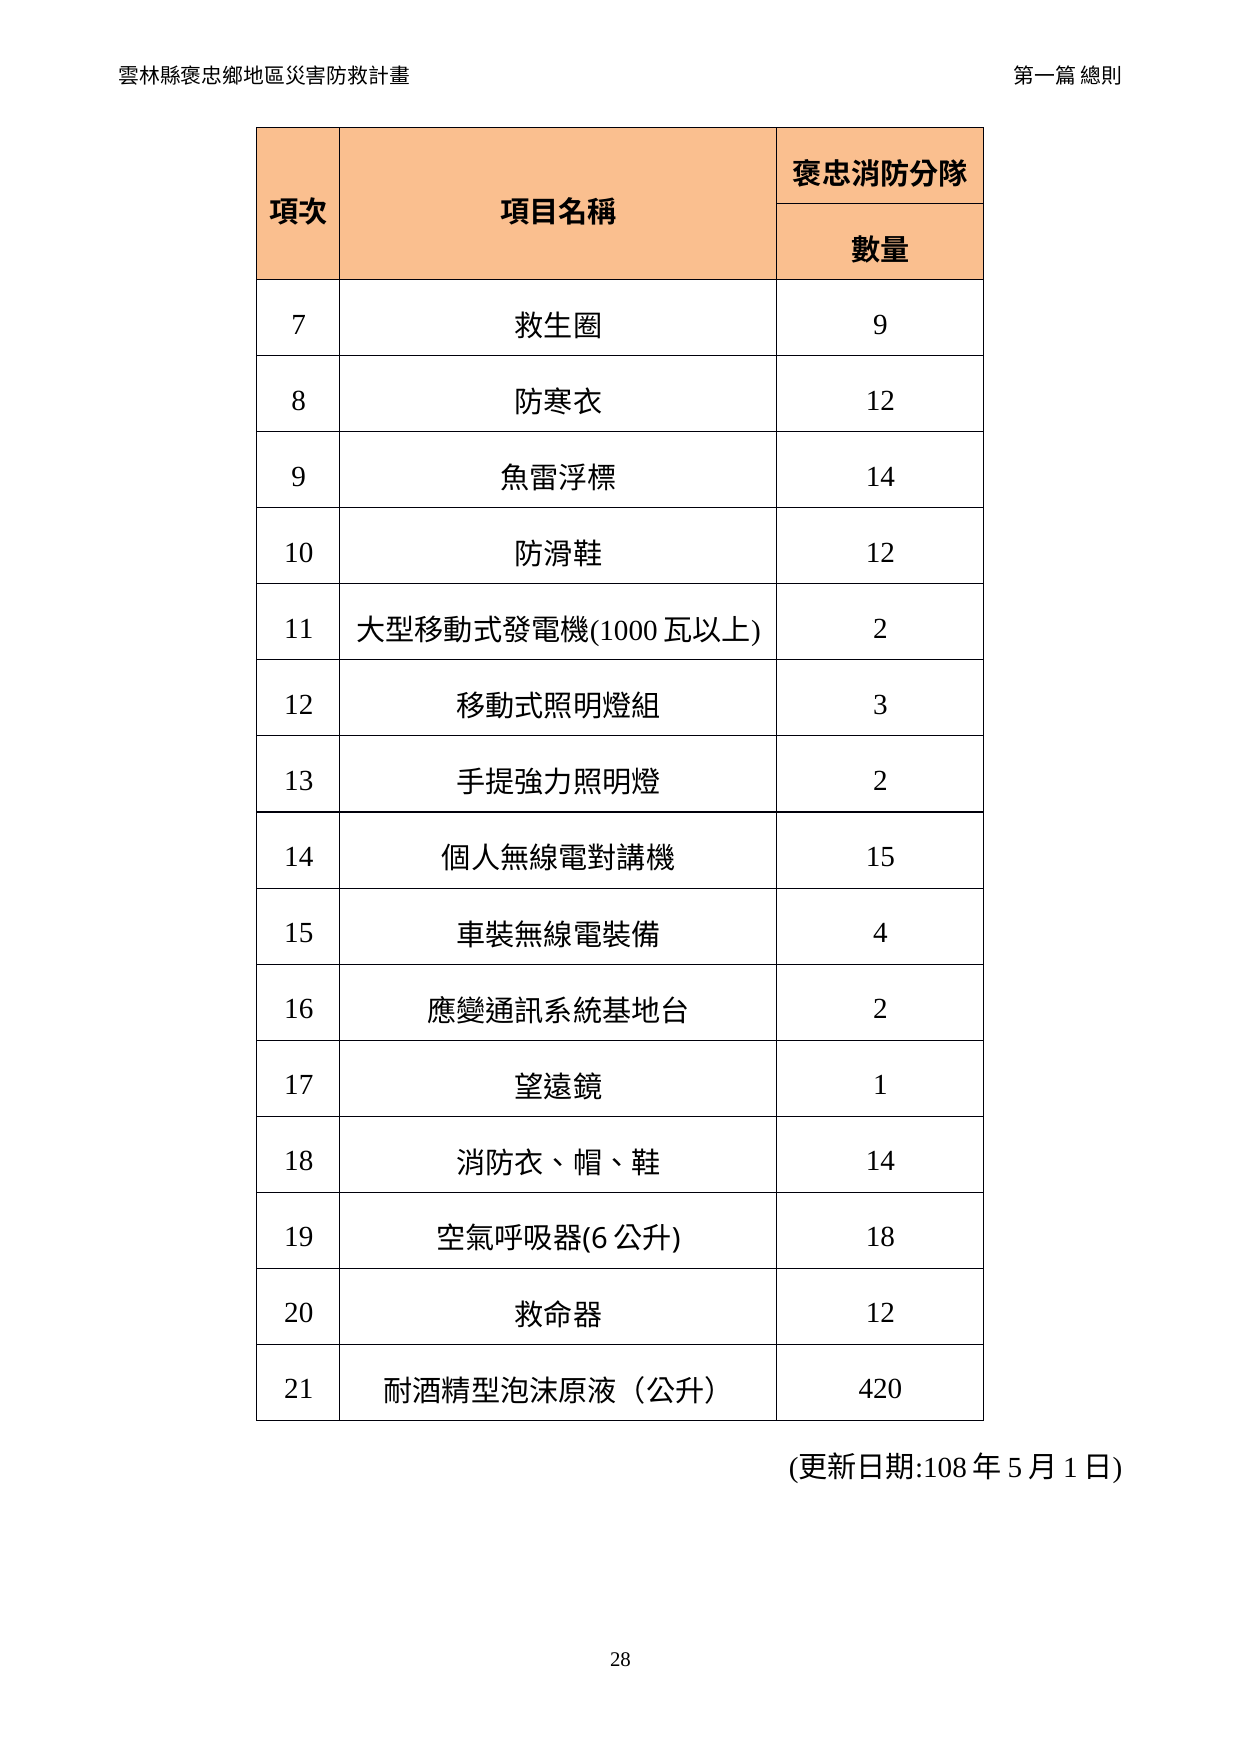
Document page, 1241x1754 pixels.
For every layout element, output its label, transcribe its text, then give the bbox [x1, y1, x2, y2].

table_cell 救生圈 [340, 280, 776, 355]
table_cell 20 [257, 1269, 339, 1344]
table_cell 11 [257, 584, 339, 659]
table_header 項目名稱 [340, 128, 776, 279]
table_cell 消防衣、帽、鞋 [340, 1117, 776, 1192]
table_cell 12 [777, 1269, 983, 1344]
table_cell 18 [777, 1193, 983, 1268]
text (更新日期:108年5月1日) [157, 1421, 1122, 1496]
table_cell 12 [257, 660, 339, 735]
table_cell 防寒衣 [340, 356, 776, 431]
table_cell 救命器 [340, 1269, 776, 1344]
table_cell 9 [257, 432, 339, 507]
table_header 褒忠消防分隊 [777, 128, 983, 203]
table_cell 耐酒精型泡沫原液（公升） [340, 1345, 776, 1420]
table_cell 14 [777, 432, 983, 507]
table_cell 手提強力照明燈 [340, 736, 776, 811]
table_cell 個人無線電對講機 [340, 813, 776, 887]
table_cell 18 [257, 1117, 339, 1192]
table_cell 2 [777, 584, 983, 659]
table_cell 10 [257, 508, 339, 583]
table_cell 12 [777, 356, 983, 431]
table_cell 數量 [777, 204, 983, 279]
table_cell 4 [777, 889, 983, 963]
table_cell 車裝無線電裝備 [340, 889, 776, 963]
table_cell 420 [777, 1345, 983, 1420]
table_cell 空氣呼吸器(6公升) [340, 1193, 776, 1268]
table_cell 3 [777, 660, 983, 735]
table_cell 1 [777, 1041, 983, 1116]
table_cell 魚雷浮標 [340, 432, 776, 507]
table_header 項次 [257, 128, 339, 279]
table_cell 移動式照明燈組 [340, 660, 776, 735]
table_cell 21 [257, 1345, 339, 1420]
table_cell 望遠鏡 [340, 1041, 776, 1116]
table_cell 2 [777, 965, 983, 1039]
table_cell 13 [257, 736, 339, 811]
table_cell 14 [777, 1117, 983, 1192]
table_cell 12 [777, 508, 983, 583]
table_cell 應變通訊系統基地台 [340, 965, 776, 1039]
table_cell 防滑鞋 [340, 508, 776, 583]
table_cell 2 [777, 736, 983, 811]
table_cell 大型移動式發電機(1000瓦以上) [340, 584, 776, 659]
table_cell 8 [257, 356, 339, 431]
table_cell 9 [777, 280, 983, 355]
table_cell 16 [257, 965, 339, 1039]
table_cell 7 [257, 280, 339, 355]
table_cell 15 [257, 889, 339, 963]
table_cell 19 [257, 1193, 339, 1268]
table_cell 17 [257, 1041, 339, 1116]
table_cell 14 [257, 813, 339, 887]
table_cell 15 [777, 813, 983, 887]
